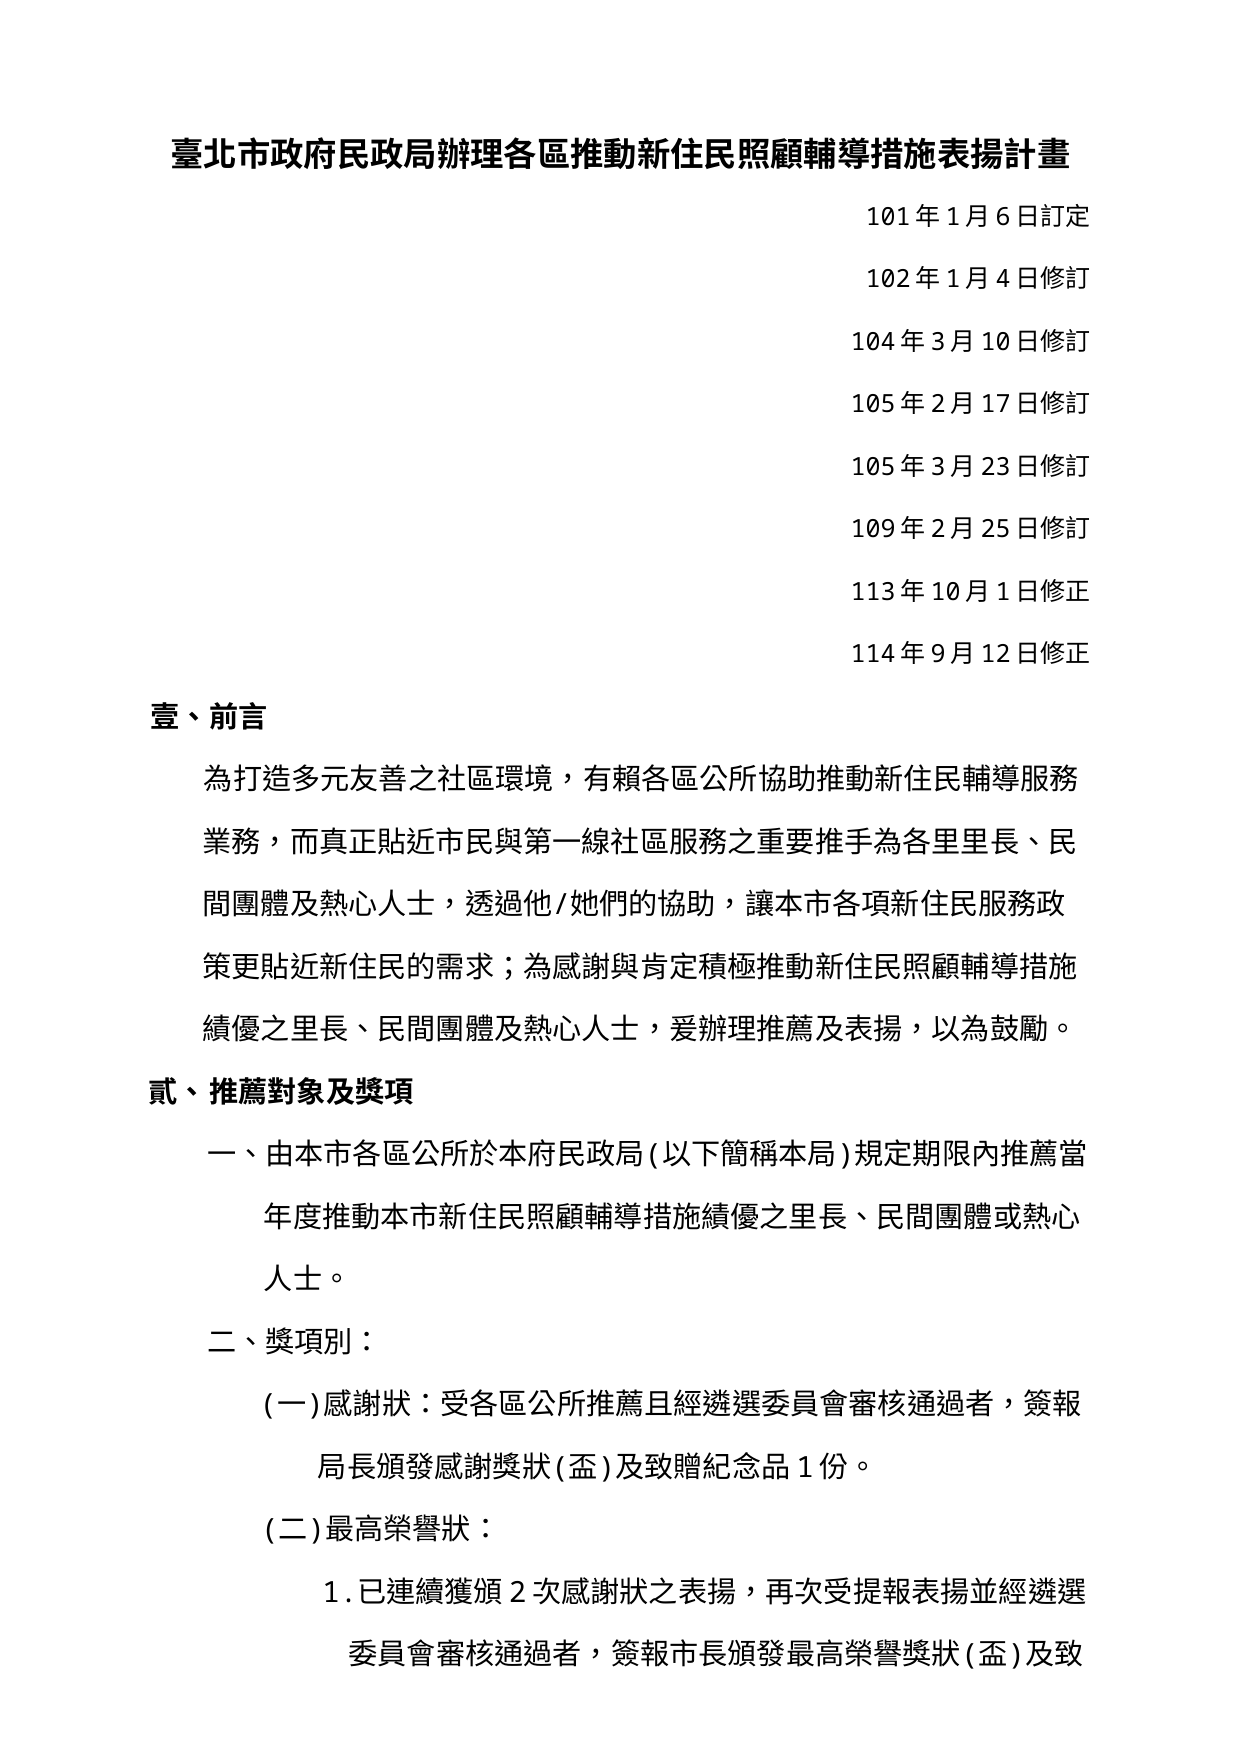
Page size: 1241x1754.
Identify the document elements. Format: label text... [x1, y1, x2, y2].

text 104年3月10日修訂 [150, 298, 1090, 360]
text (二)最高榮譽狀： [261, 1485, 1090, 1548]
text 二、獎項別： [207, 1298, 1090, 1360]
text 102年1月4日修訂 [150, 235, 1090, 298]
text 臺北市政府民政局辦理各區推動新住民照顧輔導措施表揚計畫 [150, 110, 1090, 173]
text 109年2月25日修訂 [150, 485, 1090, 548]
text 105年2月17日修訂 [150, 360, 1090, 423]
list 前言 [150, 673, 1090, 735]
text 105年3月23日修訂 [150, 423, 1090, 485]
text 一、由本市各區公所於本府民政局(以下簡稱本局)規定期限內推薦當年度推動本市新住民照顧輔導措施績優之里長、民間團體或熱心人士。 [207, 1110, 1090, 1298]
list 推薦對象及獎項 [148, 1048, 1090, 1110]
text 101年1月6日訂定 [150, 173, 1090, 235]
text 為打造多元友善之社區環境，有賴各區公所協助推動新住民輔導服務業務，而真正貼近市民與第一線社區服務之重要推手為各里里長、民間團體及熱心人士，透過他/她們的協助，讓本市各項新住民服務政策更貼近新住民的需求；為感謝與肯定積極推動新住民照顧輔導措施績優之里長、民間團體及熱心人士，爰辦理推薦及表揚，以為鼓勵。 [202, 735, 1090, 1048]
text 1.已連續獲頒2次感謝狀之表揚，再次受提報表揚並經遴選委員會審核通過者，簽報市長頒發最高榮譽獎狀(盃)及致 [322, 1548, 1090, 1673]
text 114年9月12日修正 [150, 610, 1090, 673]
text (一)感謝狀：受各區公所推薦且經遴選委員會審核通過者，簽報局長頒發感謝獎狀(盃)及致贈紀念品1份。 [259, 1360, 1090, 1485]
text 113年10月1日修正 [150, 548, 1090, 610]
